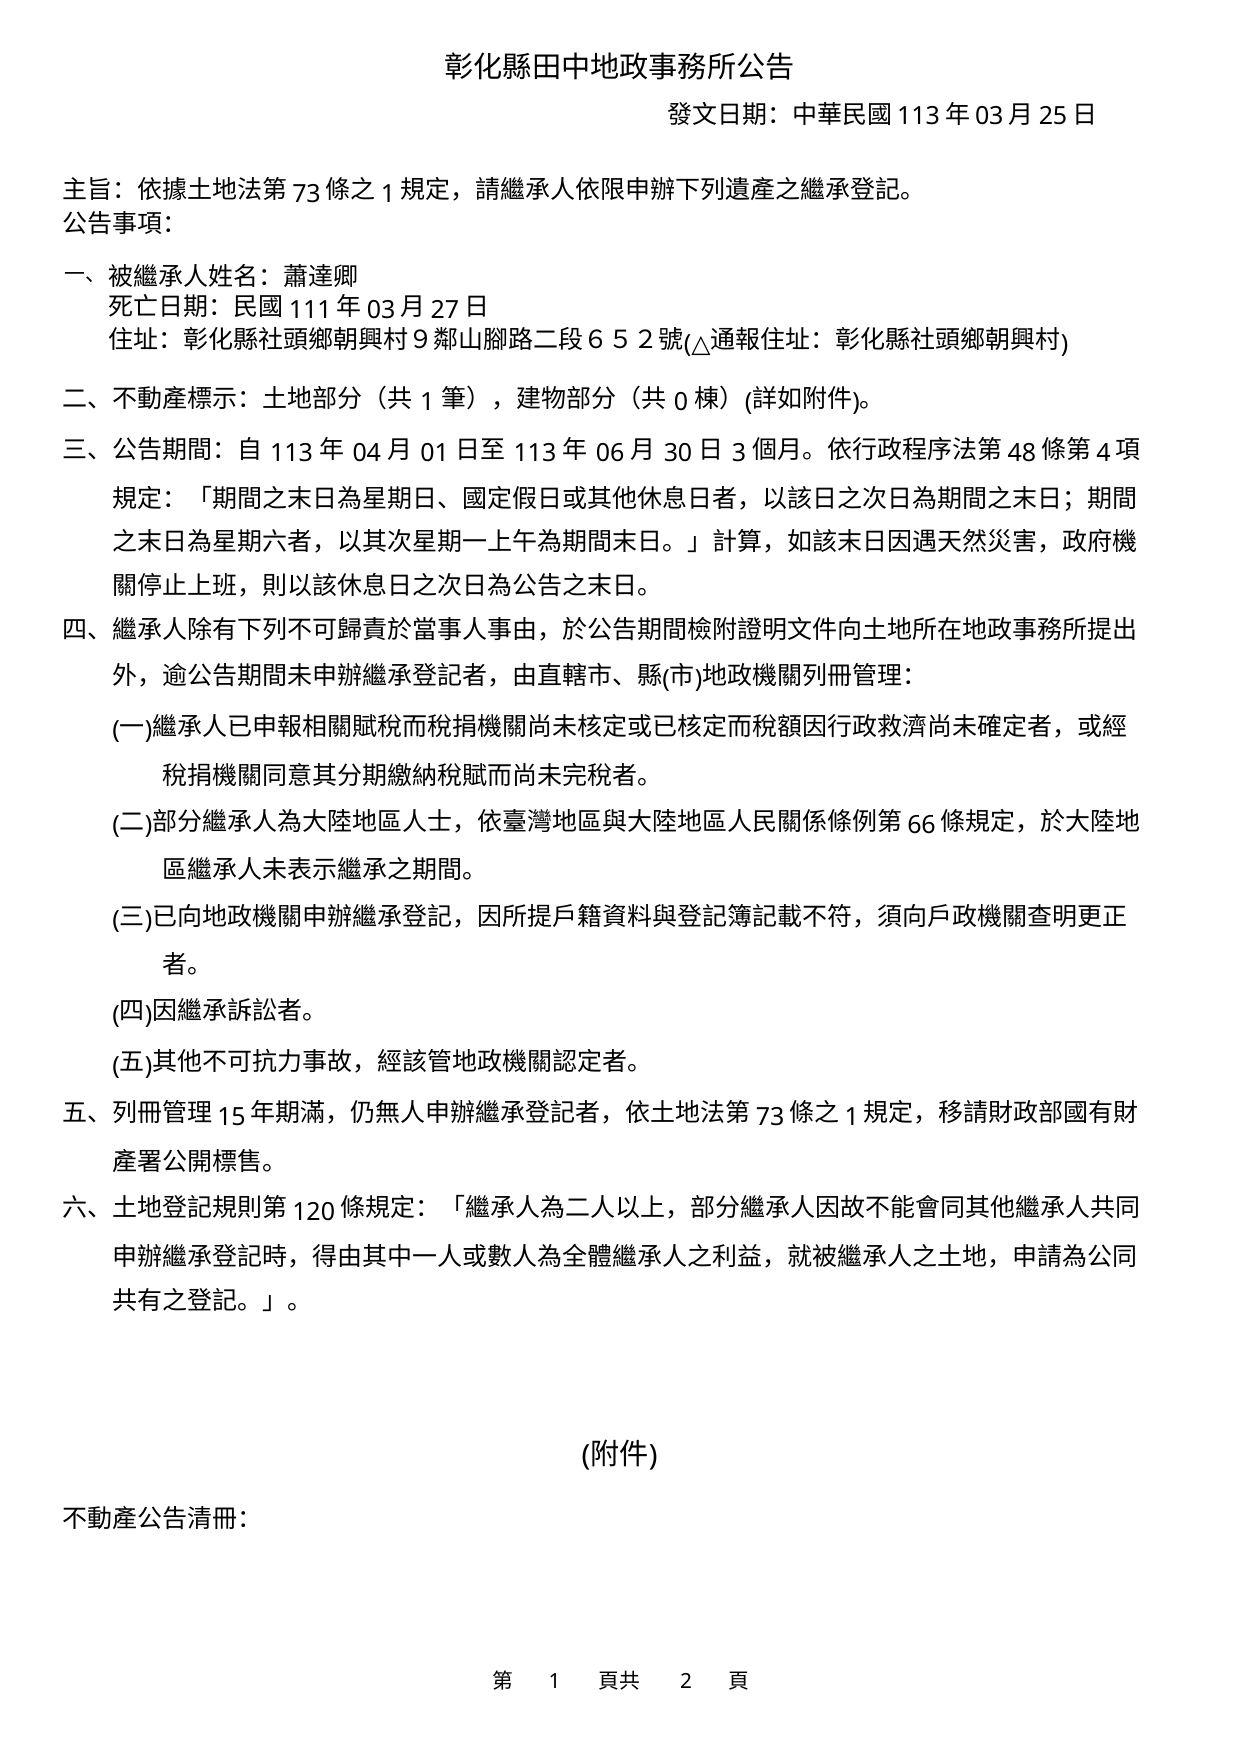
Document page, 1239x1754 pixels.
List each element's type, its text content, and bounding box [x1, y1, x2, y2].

table_header [718, 0, 759, 41]
table_cell [62, 1557, 109, 1661]
table_cell [62, 314, 109, 384]
table_cell [585, 95, 653, 135]
table_cell [1177, 41, 1239, 94]
table_cell 1 [523, 1661, 585, 1701]
table_cell [0, 1485, 62, 1557]
table_cell [109, 1557, 482, 1661]
table_cell 一、 [62, 263, 109, 313]
table_cell [62, 1661, 109, 1701]
table_cell [109, 135, 482, 176]
table_cell [0, 384, 62, 1383]
table_header [759, 0, 1177, 41]
table_cell [0, 246, 62, 262]
table_header [483, 0, 523, 41]
table_cell [109, 95, 482, 135]
table_cell [653, 1557, 667, 1661]
table_cell [0, 1661, 62, 1701]
table_cell [585, 135, 653, 176]
table_cell [667, 135, 718, 176]
table_cell [0, 135, 62, 176]
table_cell [0, 176, 62, 246]
table_cell [483, 1383, 523, 1423]
table_cell 二、不動產標示：土地部分（共 1 筆），建物部分（共 0 棟）(詳如附件)。 三、公告期間：自 113 年 04 月 01 日至 113 年 06 月 30 日 3 個月。依行政程序法第48條第4項 規定：「期間之末日為星期日、國定假日或其他休息日者，以該日之次日為期間之末日；期間 之末日為星期六者，以其次星期一上午為期間末日。」計算，如該末日因遇天然災害，政府機 關停止上班，則以該休息日之次日為公告之末日。 四、繼承人除有下列不可歸責於當事人事由，於公告期間檢附證明文件向土地所在地政事務所提出 外，逾公告期間未申辦繼承登記者，由直轄市、縣(市)地政機關列冊管理： (一)繼承人已申報相關賦稅而稅捐機關尚未核定或已核定而稅額因行政救濟尚未確定者，或經 稅捐機關同意其分期繳納稅賦而尚未完稅者。 (二)部分繼承人為大陸地區人士，依臺灣地區與大陸地區人民關係條例第66條規定，於大陸地 區繼承人未表示繼承之期間。 (三)已向地政機關申辦繼承登記，因所提戶籍資料與登記簿記載不符，須向戶政機關查明更正 者。 (四)因繼承訴訟者。 (五)其他不可抗力事故，經該管地政機關認定者。 五、列冊管理15年期滿，仍無人申辦繼承登記者，依土地法第73條之1規定，移請財政部國有財 產署公開標售。 六、土地登記規則第120條規定：「繼承人為二人以上，部分繼承人因故不能會同其他繼承人共同 申辦繼承登記時，得由其中一人或數人為全體繼承人之利益，就被繼承人之土地，申請為公同 共有之登記。」。 [62, 384, 1177, 1383]
table_cell [1177, 1557, 1239, 1661]
table_cell [1177, 384, 1239, 1383]
table_cell [759, 1661, 1177, 1701]
table_header [109, 0, 482, 41]
table_cell [1177, 95, 1239, 135]
table_cell 被繼承人姓名：蕭達卿 死亡日期：民國111年03月27日 住址：彰化縣社頭鄉朝興村９鄰山腳路二段６５２號(△通報住址：彰化縣社頭鄉朝興村) [109, 263, 1177, 384]
table_cell [0, 1424, 62, 1485]
table_cell [0, 263, 62, 313]
table_cell [1177, 314, 1239, 384]
table_cell [1177, 1424, 1239, 1485]
table_cell [718, 1383, 759, 1423]
table_cell [0, 314, 62, 384]
table_cell [523, 135, 585, 176]
table_cell 主旨：依據土地法第73條之1規定，請繼承人依限申辦下列遺產之繼承登記。 公告事項： [62, 176, 1177, 262]
table_cell [109, 1661, 482, 1701]
table_cell [653, 135, 667, 176]
table_cell [1177, 246, 1239, 262]
table_cell 2 [653, 1661, 718, 1701]
table_cell [62, 95, 109, 135]
table_cell 頁 [718, 1661, 759, 1701]
table_cell [523, 1557, 585, 1661]
table_header [523, 0, 585, 41]
table_cell 彰化縣田中地政事務所公告 [62, 41, 1177, 94]
table_cell [62, 1383, 109, 1423]
table_cell [0, 1383, 62, 1423]
table_cell [523, 1383, 585, 1423]
table_cell [667, 1383, 718, 1423]
table_header [653, 0, 667, 41]
table_cell [109, 1383, 482, 1423]
table_cell [718, 135, 759, 176]
table_header [1177, 0, 1239, 41]
table_cell [759, 135, 1177, 176]
table_cell [653, 95, 667, 135]
table_cell [585, 1383, 653, 1423]
table_cell [585, 1557, 653, 1661]
table_header [0, 0, 62, 41]
table_cell [483, 95, 523, 135]
table_cell [0, 1557, 62, 1661]
table_cell [653, 1383, 667, 1423]
table_cell [62, 135, 109, 176]
table_cell [483, 1557, 523, 1661]
table_cell [1177, 263, 1239, 313]
table_cell [1177, 176, 1239, 246]
table_cell 發文日期：中華民國113年03月25日 [667, 95, 1177, 135]
table_cell [0, 41, 62, 94]
table_cell [1177, 1485, 1239, 1557]
table_header [667, 0, 718, 41]
table_cell [483, 135, 523, 176]
table_cell [1177, 1661, 1239, 1701]
table_header [62, 0, 109, 41]
table_header [585, 0, 653, 41]
table_cell [1177, 135, 1239, 176]
table_cell [0, 95, 62, 135]
table_cell [718, 1557, 759, 1661]
table_cell 第 [483, 1661, 523, 1701]
table_cell [1177, 1383, 1239, 1423]
table_cell [523, 95, 585, 135]
table_cell (附件) [62, 1424, 1177, 1485]
table_cell [759, 1383, 1177, 1423]
table_cell 不動產公告清冊： [62, 1485, 1177, 1557]
table_cell [759, 1557, 1177, 1661]
table_cell 頁共 [585, 1661, 653, 1701]
table_cell [667, 1557, 718, 1661]
